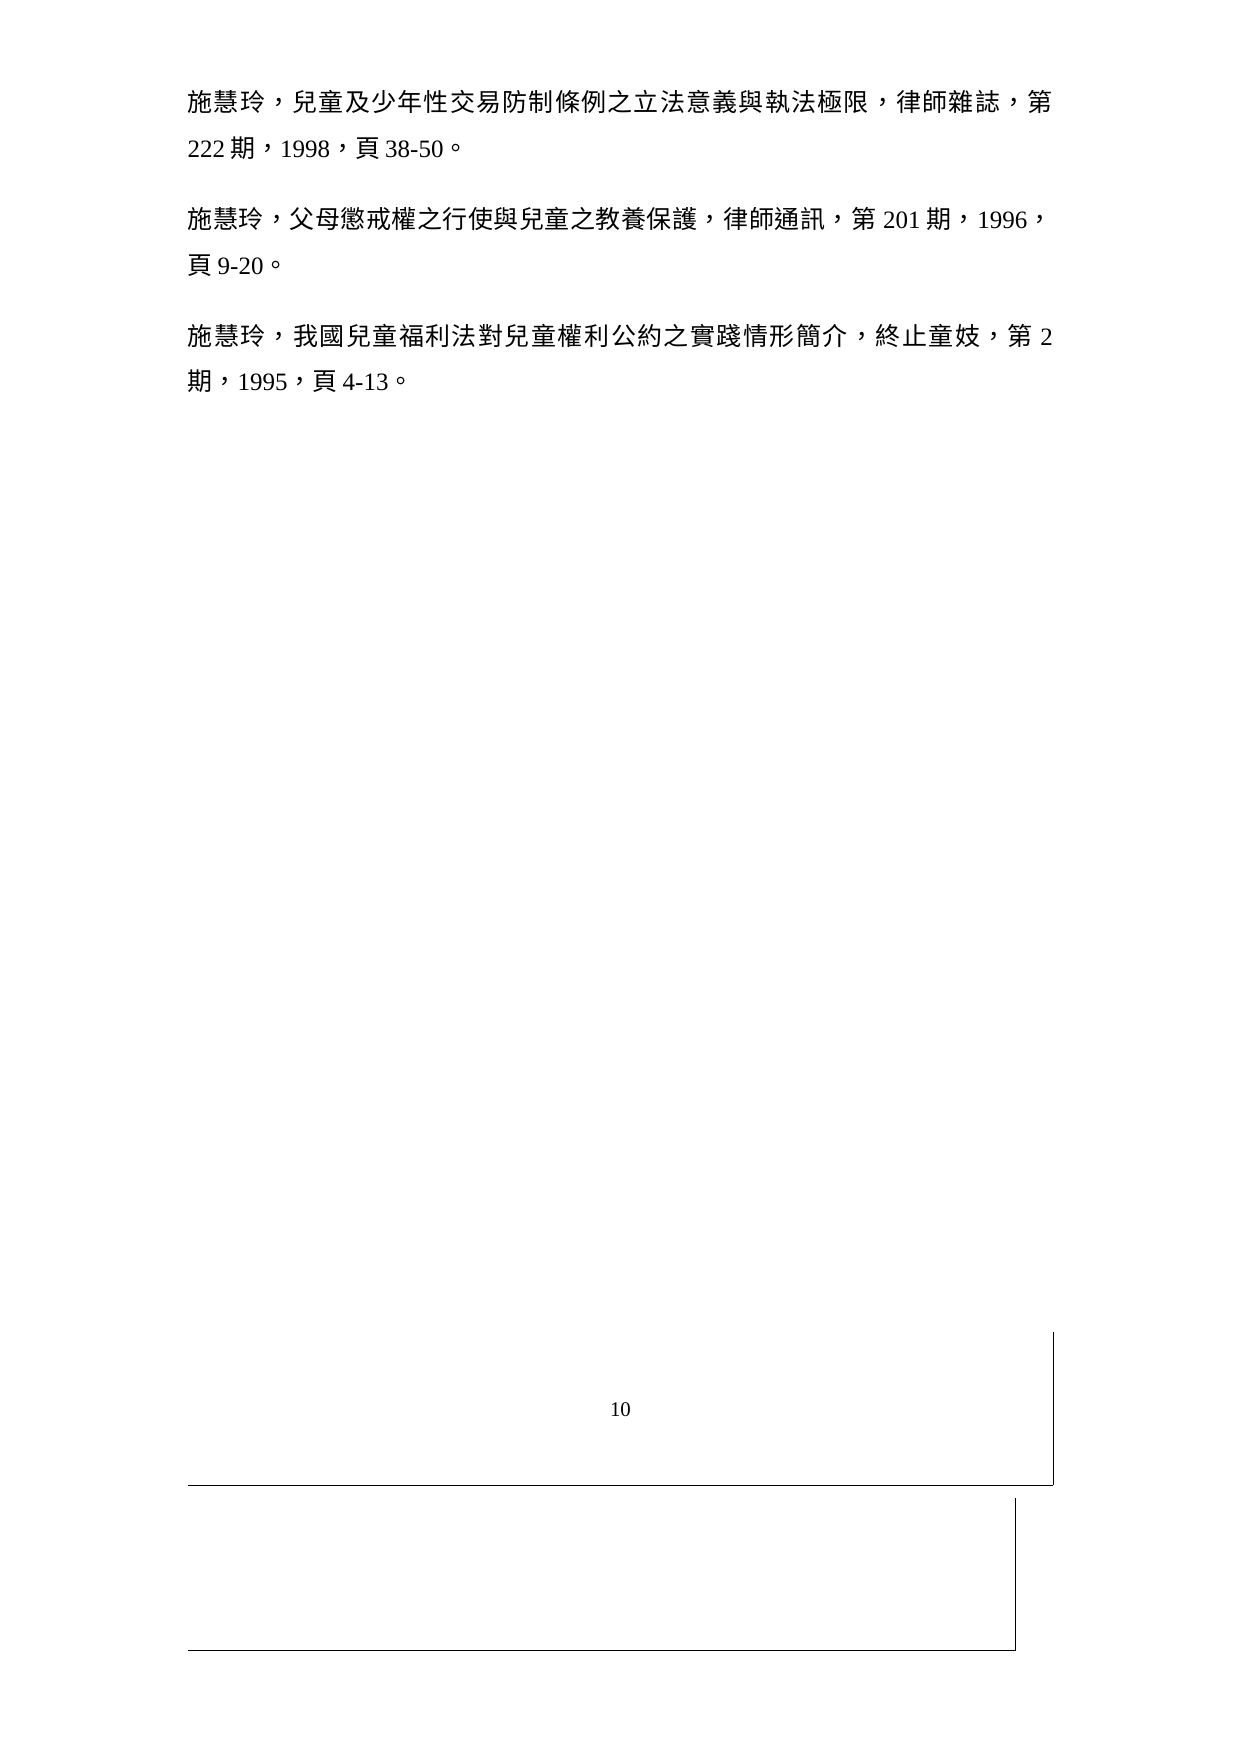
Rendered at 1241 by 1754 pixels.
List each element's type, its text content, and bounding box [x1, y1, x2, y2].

text 施慧玲，我國兒童福利法對兒童權利公約之實踐情形簡介，終止童妓，第2期，1995，頁4-13。 [187, 308, 1053, 400]
text 施慧玲，兒童及少年性交易防制條例之立法意義與執法極限，律師雜誌，第222期，1998，頁38-50。 [187, 75, 1053, 167]
text 施慧玲，父母懲戒權之行使與兒童之教養保護，律師通訊，第201期，1996，頁9-20。 [187, 192, 1053, 283]
